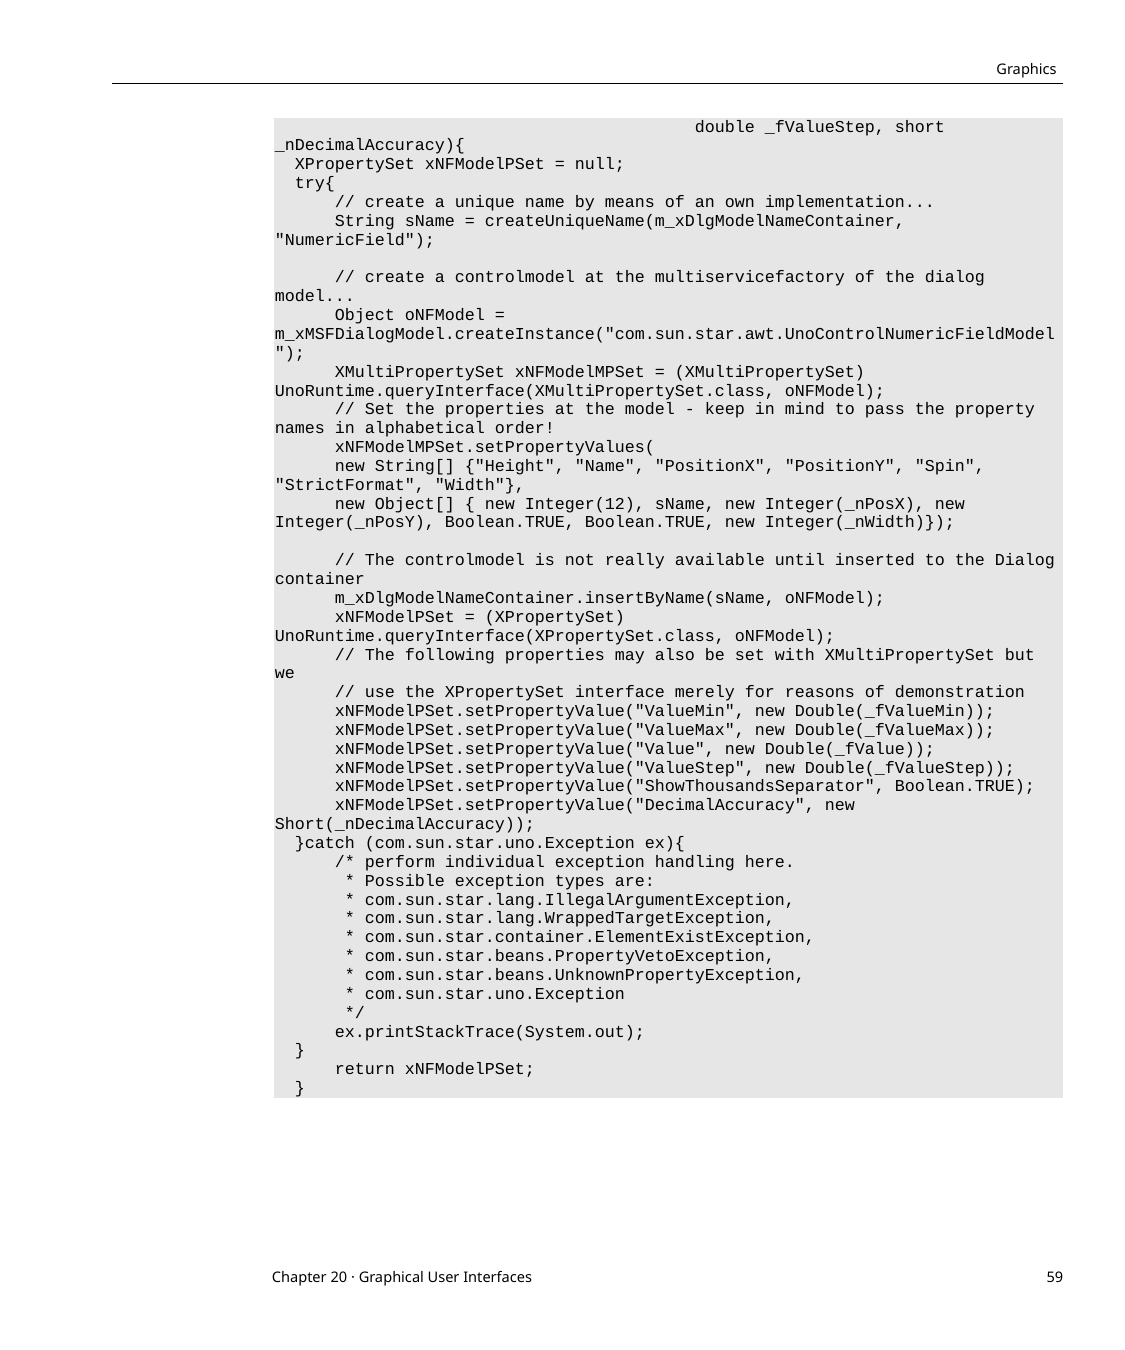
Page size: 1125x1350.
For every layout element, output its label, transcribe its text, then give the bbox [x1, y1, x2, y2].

text double _fValueStep, short _nDecimalAccuracy){ XPropertySet xNFModelPSet = null; try{ // create a unique name by means of an own implementation... String sName = createUniqueName(m_xDlgModelNameContainer, "NumericField"); // create a controlmodel at the multiservicefactory of the dialog model... Object oNFModel = m_xMSFDialogModel.createInstance("com.sun.star.awt.UnoControlNumericFieldModel"); XMultiPropertySet xNFModelMPSet = (XMultiPropertySet) UnoRuntime.queryInterface(XMultiPropertySet.class, oNFModel); // Set the properties at the model - keep in mind to pass the property names in alphabetical order! xNFModelMPSet.setPropertyValues( new String[] {"Height", "Name", "PositionX", "PositionY", "Spin", "StrictFormat", "Width"}, new Object[] { new Integer(12), sName, new Integer(_nPosX), new Integer(_nPosY), Boolean.TRUE, Boolean.TRUE, new Integer(_nWidth)}); // The controlmodel is not really available until inserted to the Dialog container m_xDlgModelNameContainer.insertByName(sName, oNFModel); xNFModelPSet = (XPropertySet) UnoRuntime.queryInterface(XPropertySet.class, oNFModel); // The following properties may also be set with XMultiPropertySet but we // use the XPropertySet interface merely for reasons of demonstration xNFModelPSet.setPropertyValue("ValueMin", new Double(_fValueMin)); xNFModelPSet.setPropertyValue("ValueMax", new Double(_fValueMax)); xNFModelPSet.setPropertyValue("Value", new Double(_fValue)); xNFModelPSet.setPropertyValue("ValueStep", new Double(_fValueStep)); xNFModelPSet.setPropertyValue("ShowThousandsSeparator", Boolean.TRUE); xNFModelPSet.setPropertyValue("DecimalAccuracy", new Short(_nDecimalAccuracy)); }catch (com.sun.star.uno.Exception ex){ /* perform individual exception handling here. * Possible exception types are: * com.sun.star.lang.IllegalArgumentException, * com.sun.star.lang.WrappedTargetException, * com.sun.star.container.ElementExistException, * com.sun.star.beans.PropertyVetoException, * com.sun.star.beans.UnknownPropertyException, * com.sun.star.uno.Exception */ ex.printStackTrace(System.out); } return xNFModelPSet; } [274, 118, 1063, 1098]
